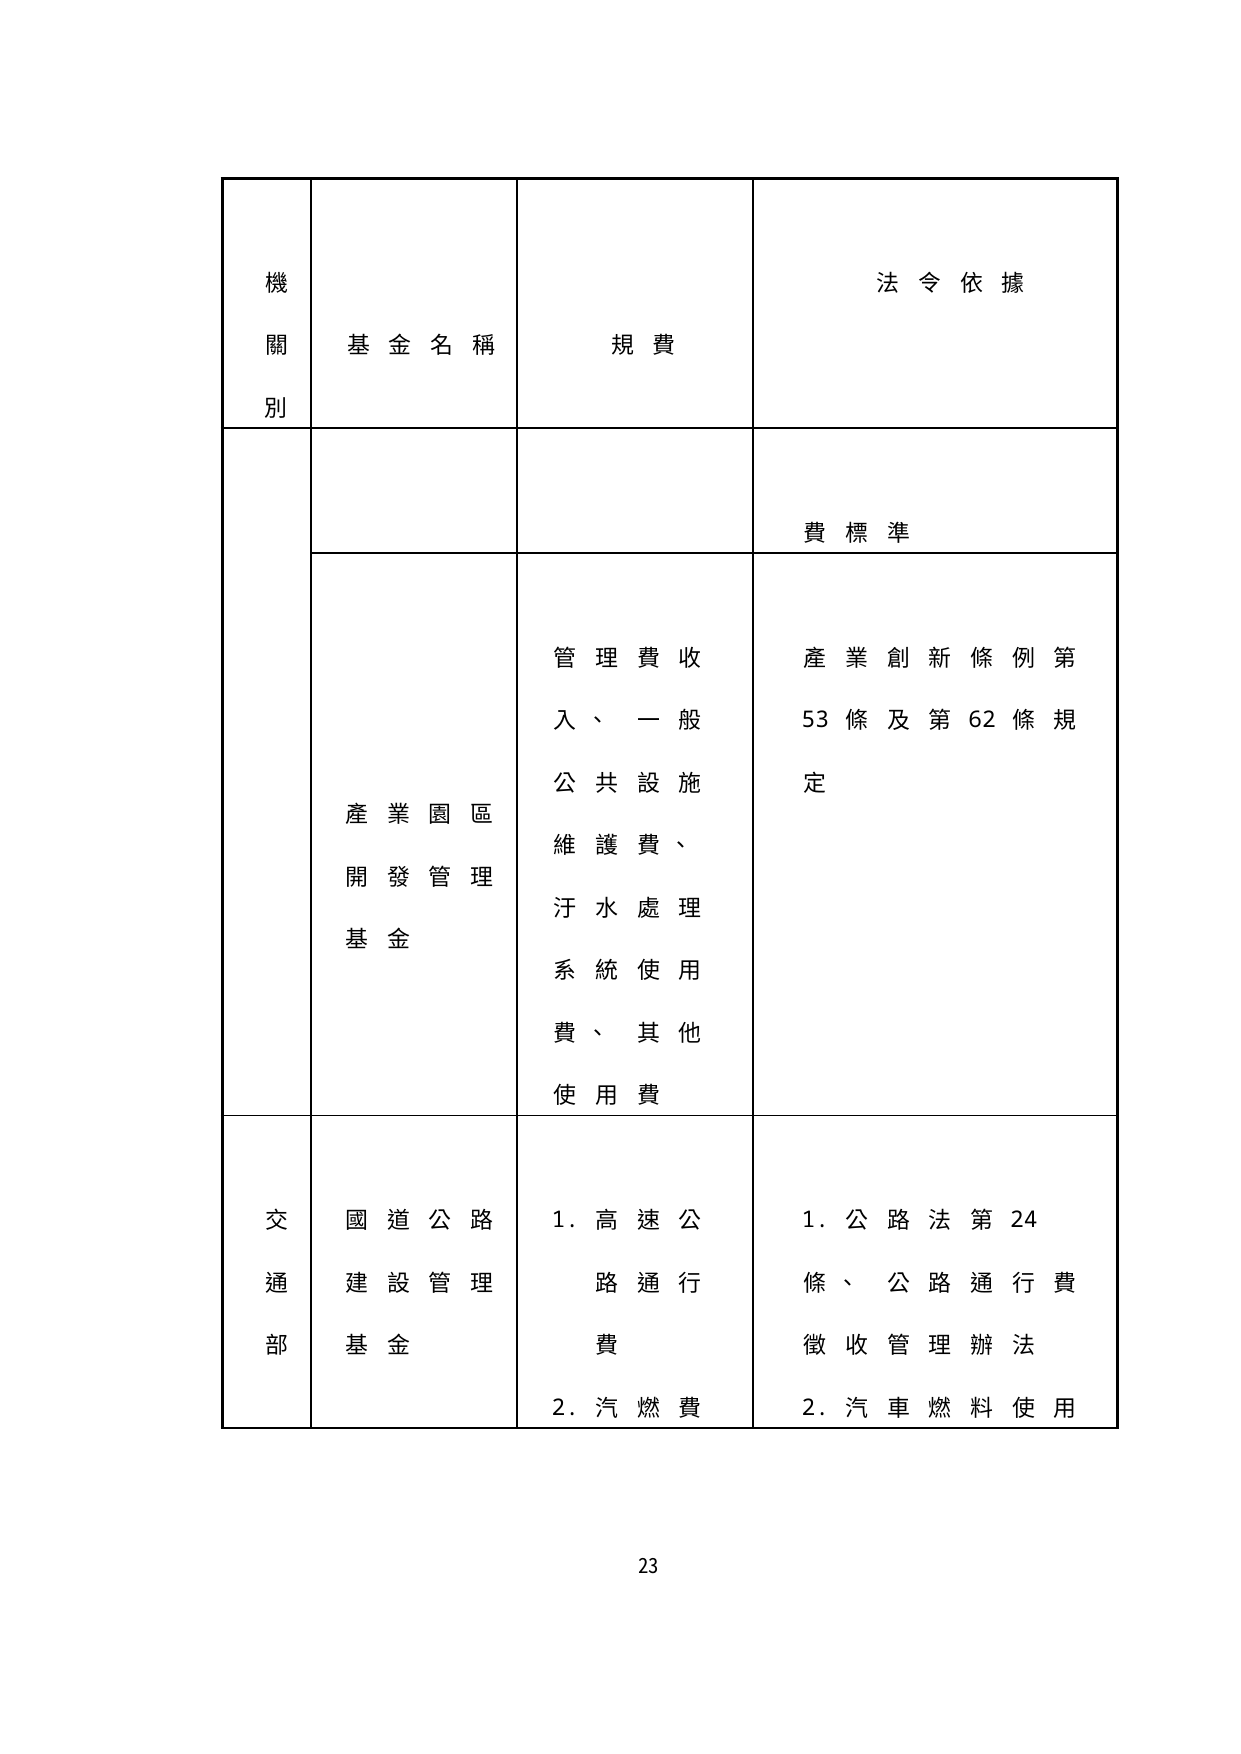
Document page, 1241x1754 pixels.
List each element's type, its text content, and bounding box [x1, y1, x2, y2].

table_header 法令依據 [754, 180, 1116, 427]
table_cell [312, 429, 516, 552]
table_header 規費 [518, 180, 752, 427]
table_cell 產業創新條例第53條及第62條規定 [754, 554, 1116, 1115]
table_cell 國道公路建設管理基金 [312, 1116, 516, 1427]
table_header 機關別 [224, 180, 310, 427]
table_header 基金名稱 [312, 180, 516, 427]
table_cell 產業園區開發管理基金 [312, 554, 516, 1115]
table_cell 交通部 [224, 1116, 310, 1427]
table_cell 1.公路法第24條、公路通行費徵收管理辦法 2.汽車燃料使用 [754, 1116, 1116, 1427]
table_cell 管理費收入、一般公共設施維護費、汙水處理系統使用費、其他使用費 [518, 554, 752, 1115]
table_cell 費標準 [754, 429, 1116, 552]
table_cell 1.高速公路通行費 2.汽燃費 [518, 1116, 752, 1427]
table_cell [224, 429, 310, 1115]
table_cell [518, 429, 752, 552]
